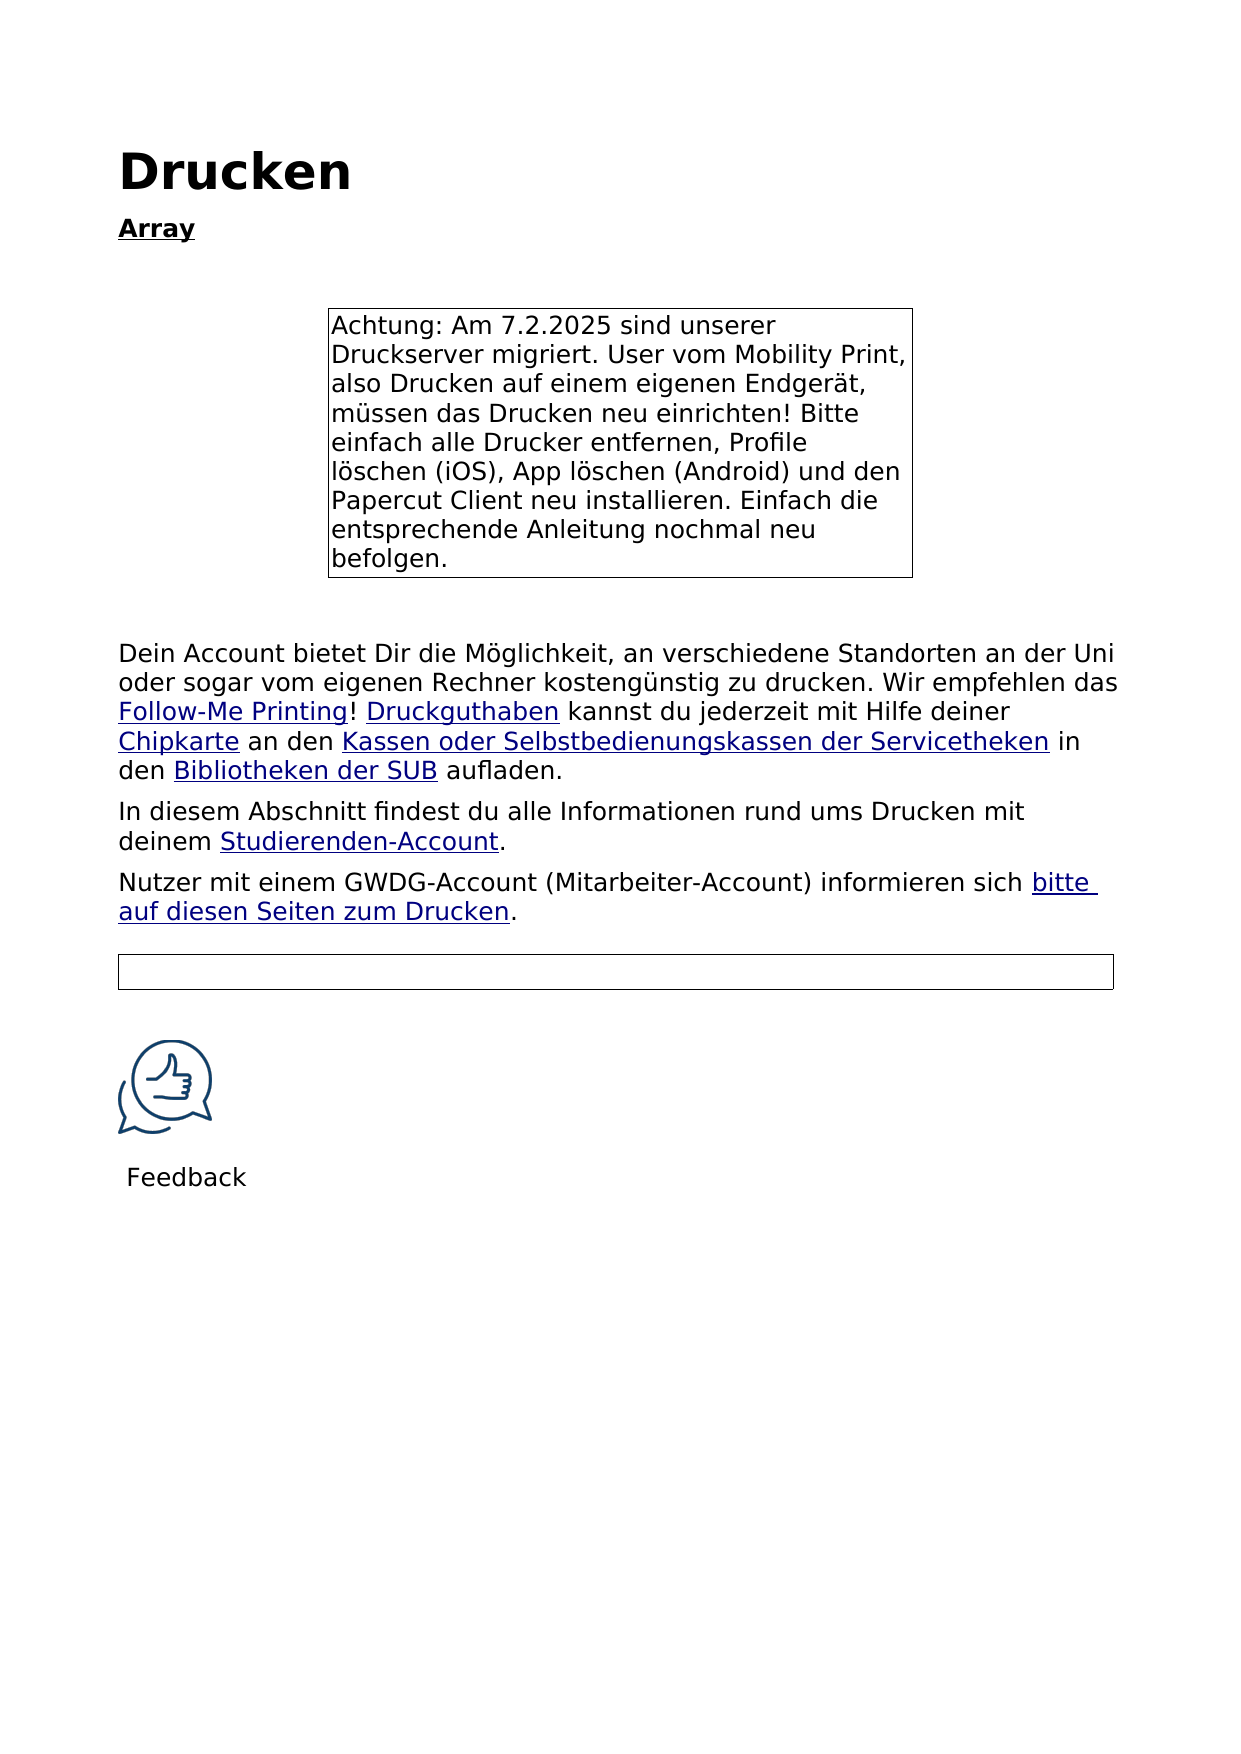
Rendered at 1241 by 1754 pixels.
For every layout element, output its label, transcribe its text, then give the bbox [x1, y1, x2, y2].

picture [118, 1040, 212, 1134]
text In diesem Abschnitt findest du alle Informationen rund ums Drucken mit deinem Studierenden-Account. [118, 798, 1122, 856]
table_header Achtung: Am 7.2.2025 sind unserer Druckserver migriert. User vom Mobility Print, also Drucken auf einem eigenen Endgerät, müssen das Drucken neu einrichten! Bitte einfach alle Drucker entfernen, Profile löschen (iOS), App löschen (Android) und den Papercut Client neu installieren. Einfach die entsprechende Anleitung nochmal neu befolgen. [329, 309, 912, 577]
text Dein Account bietet Dir die Möglichkeit, an verschiedene Standorten an der Uni oder sogar vom eigenen Rechner kostengünstig zu drucken. Wir empfehlen das Follow-Me Printing! Druckguthaben kannst du jederzeit mit Hilfe deiner Chipkarte an den Kassen oder Selbstbedienungskassen der Servicetheken in den Bibliotheken der SUB aufladen. [118, 639, 1122, 785]
text Nutzer mit einem GWDG-Account (Mitarbeiter-Account) informieren sich bitte auf diesen Seiten zum Drucken. [118, 868, 1122, 927]
subtitle Drucken [118, 143, 1122, 201]
table_header [119, 955, 1113, 989]
text Array [118, 214, 1122, 272]
text Feedback [118, 1040, 1122, 1192]
